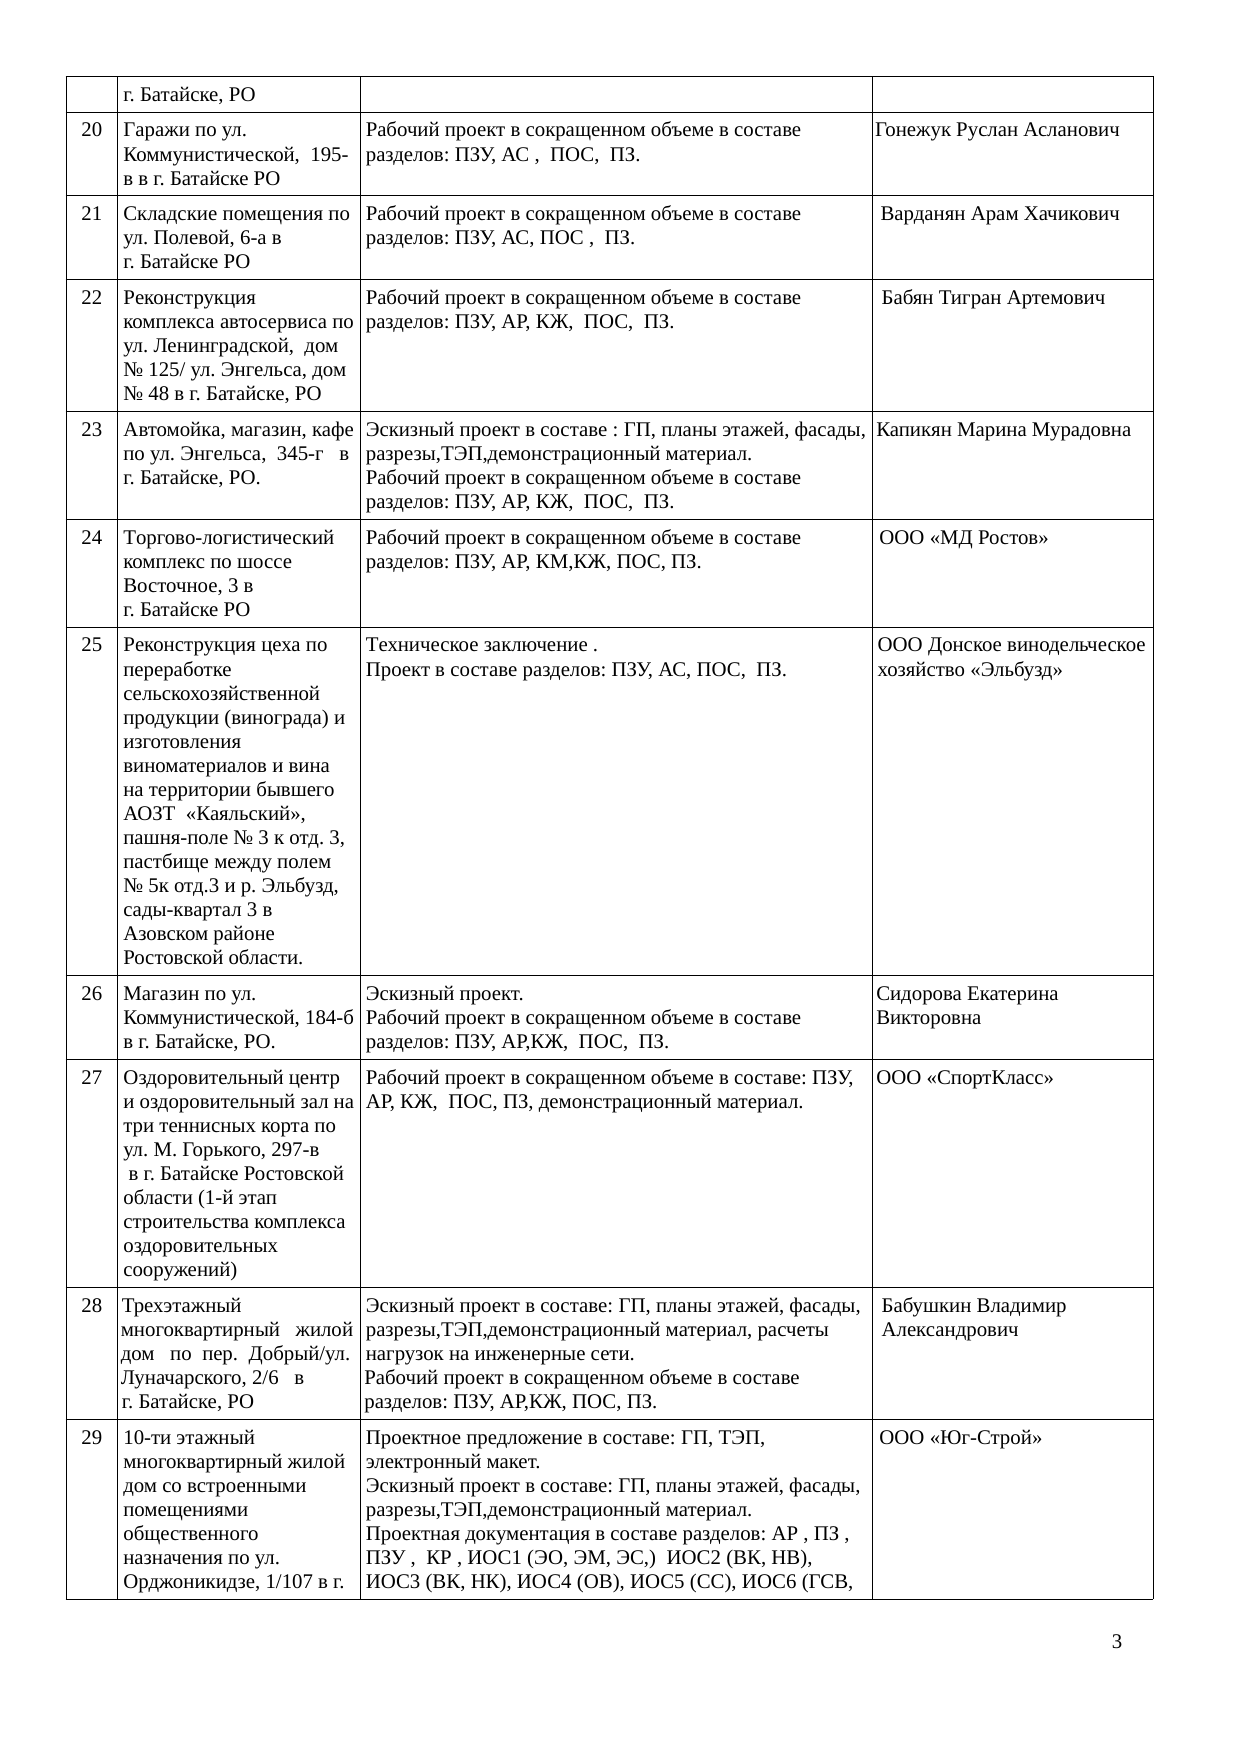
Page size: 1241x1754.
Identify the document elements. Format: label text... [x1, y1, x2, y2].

table_cell Торгово-логистический комплекс по шоссе Восточное, 3 в г. Батайске РО [118, 520, 360, 627]
table_cell Складские помещения по ул. Полевой, 6-а в г. Батайске РО [118, 196, 360, 279]
table_cell [67, 77, 117, 112]
table_cell 24 [67, 520, 117, 627]
table_cell Магазин по ул. Коммунистической, 184-б в г. Батайске, РО. [118, 976, 360, 1059]
table_cell Рабочий проект в сокращенном объеме в составе разделов: ПЗУ, АС , ПОС, ПЗ. [361, 113, 872, 195]
table_cell Техническое заключение . Проект в составе разделов: ПЗУ, АС, ПОС, ПЗ. [361, 628, 872, 975]
table_cell Рабочий проект в сокращенном объеме в составе разделов: ПЗУ, АР, КМ,КЖ, ПОС, ПЗ. [361, 520, 872, 627]
table_cell ООО Донское винодельческое хозяйство «Эльбузд» [873, 628, 1153, 975]
table_cell 21 [67, 196, 117, 279]
table_cell Капикян Марина Мурадовна [873, 412, 1153, 519]
table_cell Гонежук Руслан Асланович [873, 113, 1153, 195]
table_cell 10-ти этажный многоквартирный жилой дом со встроенными помещениями общественного назначения по ул. Орджоникидзе, 1/107 в г. [118, 1420, 360, 1599]
table_cell ООО «МД Ростов» [873, 520, 1153, 627]
table_cell 28 [67, 1288, 117, 1419]
table_cell Гаражи по ул. Коммунистической, 195-в в г. Батайске РО [118, 113, 360, 195]
table_cell г. Батайске, РО [118, 77, 360, 112]
table_cell Бабян Тигран Артемович [873, 280, 1153, 411]
table_cell Рабочий проект в сокращенном объеме в составе: ПЗУ, АР, КЖ, ПОС, ПЗ, демонстрационный материал. [361, 1060, 872, 1287]
table_cell 23 [67, 412, 117, 519]
table_cell Эскизный проект. Рабочий проект в сокращенном объеме в составе разделов: ПЗУ, АР,КЖ, ПОС, ПЗ. [361, 976, 872, 1059]
table_cell Трехэтажный многоквартирный жилой дом по пер. Добрый/ул. Луначарского, 2/6 в г. Батайске, РО [118, 1288, 360, 1419]
table_cell Бабушкин Владимир Александрович [873, 1288, 1153, 1419]
table_cell Автомойка, магазин, кафе по ул. Энгельса, 345-г в г. Батайске, РО. [118, 412, 360, 519]
table_cell Рабочий проект в сокращенном объеме в составе разделов: ПЗУ, АР, КЖ, ПОС, ПЗ. [361, 280, 872, 411]
table_cell ООО «СпортКласс» [873, 1060, 1153, 1287]
table_cell Оздоровительный центр и оздоровительный зал на три теннисных корта по ул. М. Горького, 297-в в г. Батайске Ростовской области (1-й этап строительства комплекса оздоровительных сооружений) [118, 1060, 360, 1287]
table_cell Реконструкция цеха по переработке сельскохозяйственной продукции (винограда) и изготовления виноматериалов и вина на территории бывшего АОЗТ «Каяльский», пашня-поле № 3 к отд. 3, пастбище между полем № 5к отд.3 и р. Эльбузд, сады-квартал 3 в Азовском районе Ростовской области. [118, 628, 360, 975]
table_cell Сидорова Екатерина Викторовна [873, 976, 1153, 1059]
table_cell 20 [67, 113, 117, 195]
table_cell Реконструкция комплекса автосервиса по ул. Ленинградской, дом № 125/ ул. Энгельса, дом № 48 в г. Батайске, РО [118, 280, 360, 411]
table_cell Эскизный проект в составе: ГП, планы этажей, фасады, разрезы,ТЭП,демонстрационный материал, расчеты нагрузок на инженерные сети. Рабочий проект в сокращенном объеме в составе разделов: ПЗУ, АР,КЖ, ПОС, ПЗ. [361, 1288, 872, 1419]
table_cell 27 [67, 1060, 117, 1287]
table_cell Рабочий проект в сокращенном объеме в составе разделов: ПЗУ, АС, ПОС , ПЗ. [361, 196, 872, 279]
table_cell 25 [67, 628, 117, 975]
table_cell [873, 77, 1153, 112]
table_cell Проектное предложение в составе: ГП, ТЭП, электронный макет. Эскизный проект в составе: ГП, планы этажей, фасады, разрезы,ТЭП,демонстрационный материал. Проектная документация в составе разделов: АР , ПЗ , ПЗУ , КР , ИОС1 (ЭО, ЭМ, ЭС,) ИОС2 (ВК, НВ), ИОС3 (ВК, НК), ИОС4 (ОВ), ИОС5 (СС), ИОС6 (ГСВ, [361, 1420, 872, 1599]
table_cell Варданян Арам Хачикович [873, 196, 1153, 279]
table_cell [361, 77, 872, 112]
table_cell 26 [67, 976, 117, 1059]
table_cell 29 [67, 1420, 117, 1599]
table_cell Эскизный проект в составе : ГП, планы этажей, фасады, разрезы,ТЭП,демонстрационный материал. Рабочий проект в сокращенном объеме в составе разделов: ПЗУ, АР, КЖ, ПОС, ПЗ. [361, 412, 872, 519]
table_cell ООО «Юг-Строй» [873, 1420, 1153, 1599]
table_cell 22 [67, 280, 117, 411]
